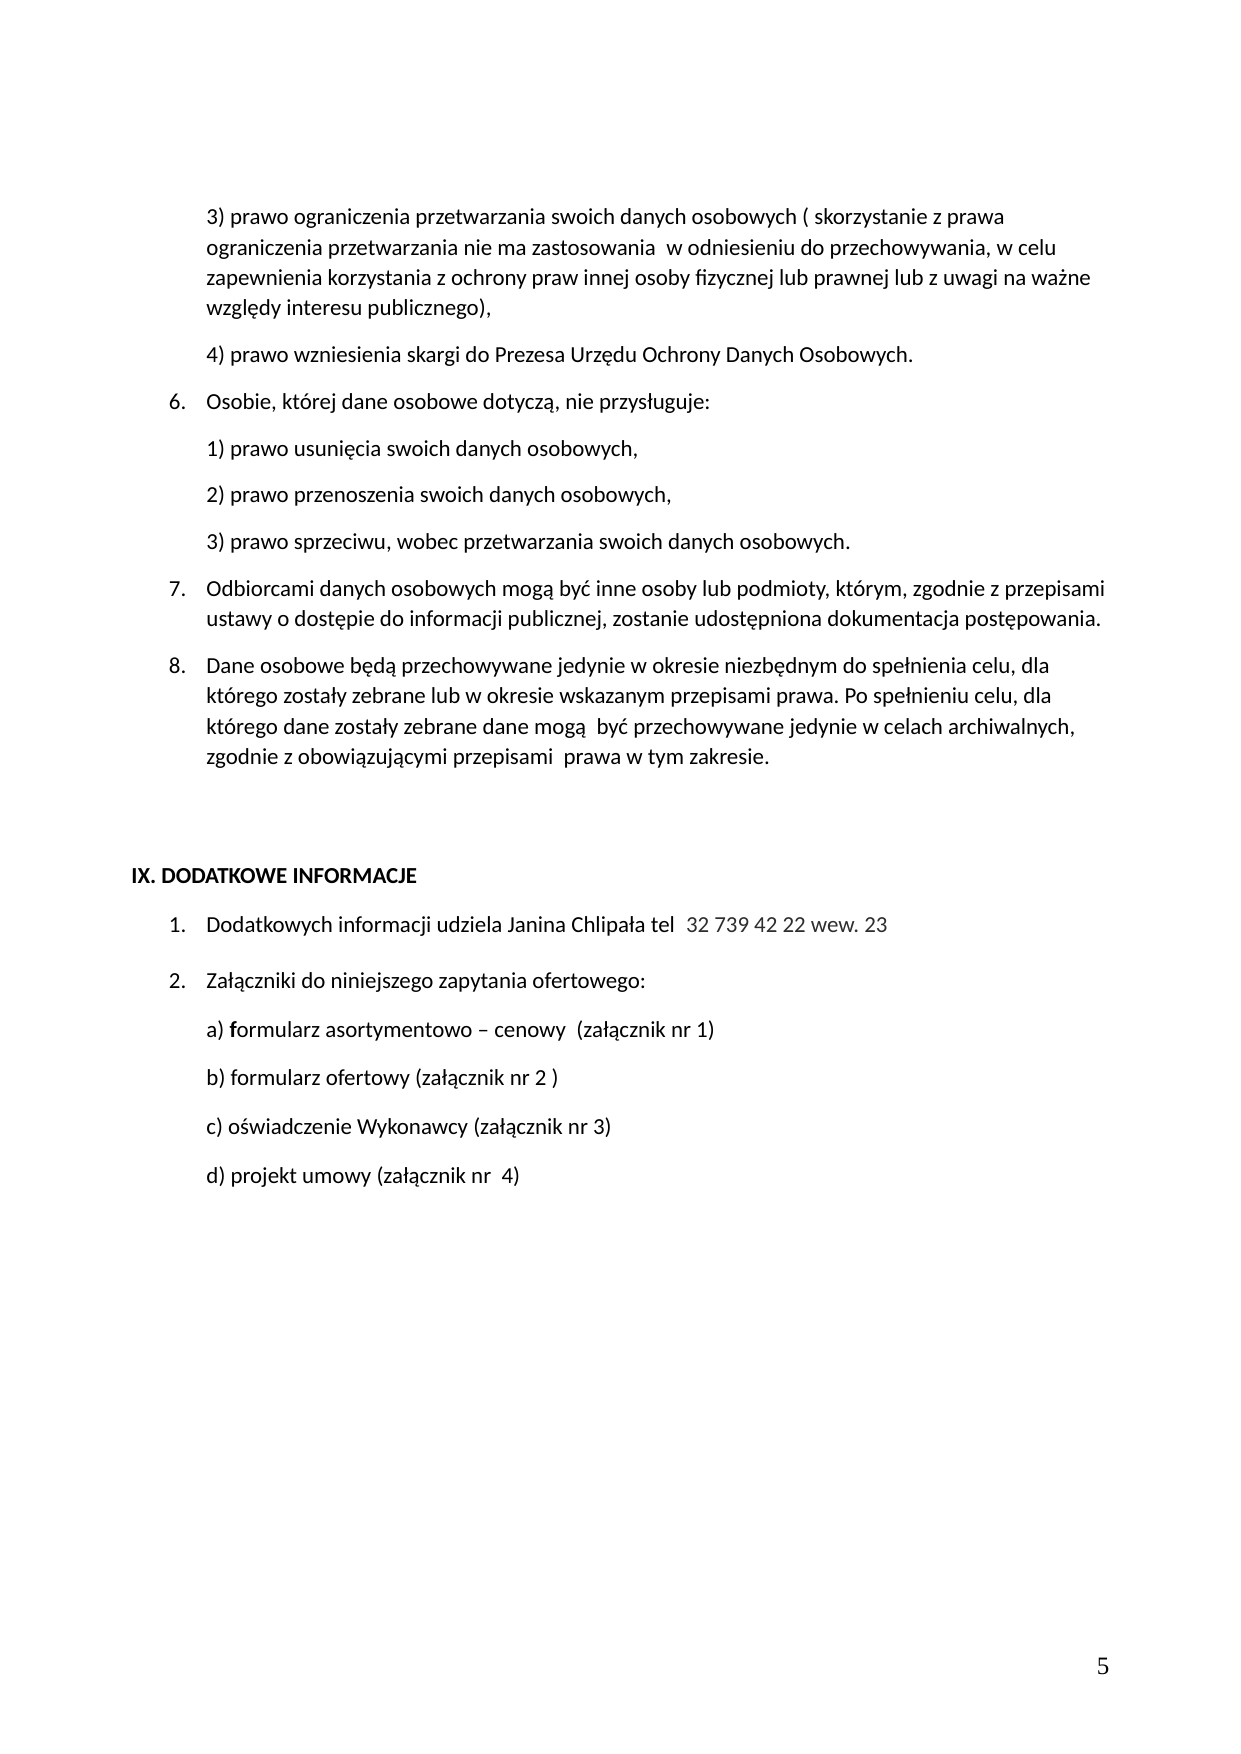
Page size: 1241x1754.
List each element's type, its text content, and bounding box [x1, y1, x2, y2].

list Dane osobowe będą przechowywane jedynie w okresie niezbędnym do spełnienia celu, dla którego zostały zebrane lub w okresie wskazanym przepisami prawa. Po spełnieniu celu, dla którego dane zostały zebrane dane mogą być przechowywane jedynie w celach archiwalnych, zgodnie z obowiązującymi przepisami prawa w tym zakresie. [169, 651, 1109, 770]
list a) formularz asortymentowo – cenowy (załącznik nr 1) [169, 1015, 1109, 1043]
list Dodatkowych informacji udziela Janina Chlipała tel 32 739 42 22 wew. 23 [169, 910, 1109, 938]
text IX. DODATKOWE INFORMACJE [131, 861, 1109, 889]
list d) projekt umowy (załącznik nr 4) [169, 1161, 1109, 1189]
list Osobie, której dane osobowe dotyczą, nie przysługuje: [169, 387, 1109, 415]
list Odbiorcami danych osobowych mogą być inne osoby lub podmioty, którym, zgodnie z przepisami ustawy o dostępie do informacji publicznej, zostanie udostępniona dokumentacja postępowania. [169, 574, 1109, 632]
list b) formularz ofertowy (załącznik nr 2 ) [169, 1063, 1109, 1092]
list Załączniki do niniejszego zapytania ofertowego: [169, 966, 1109, 994]
list 2) prawo przenoszenia swoich danych osobowych, [169, 481, 1109, 508]
list c) oświadczenie Wykonawcy (załącznik nr 3) [169, 1112, 1109, 1140]
list 3) prawo ograniczenia przetwarzania swoich danych osobowych ( skorzystanie z prawa ograniczenia przetwarzania nie ma zastosowania w odniesieniu do przechowywania, w celu zapewnienia korzystania z ochrony praw innej osoby fizycznej lub prawnej lub z uwagi na ważne względy interesu publicznego), [169, 202, 1109, 321]
list 1) prawo usunięcia swoich danych osobowych, [169, 434, 1109, 462]
list 4) prawo wzniesienia skargi do Prezesa Urzędu Ochrony Danych Osobowych. [169, 340, 1109, 368]
list 3) prawo sprzeciwu, wobec przetwarzania swoich danych osobowych. [169, 527, 1109, 555]
